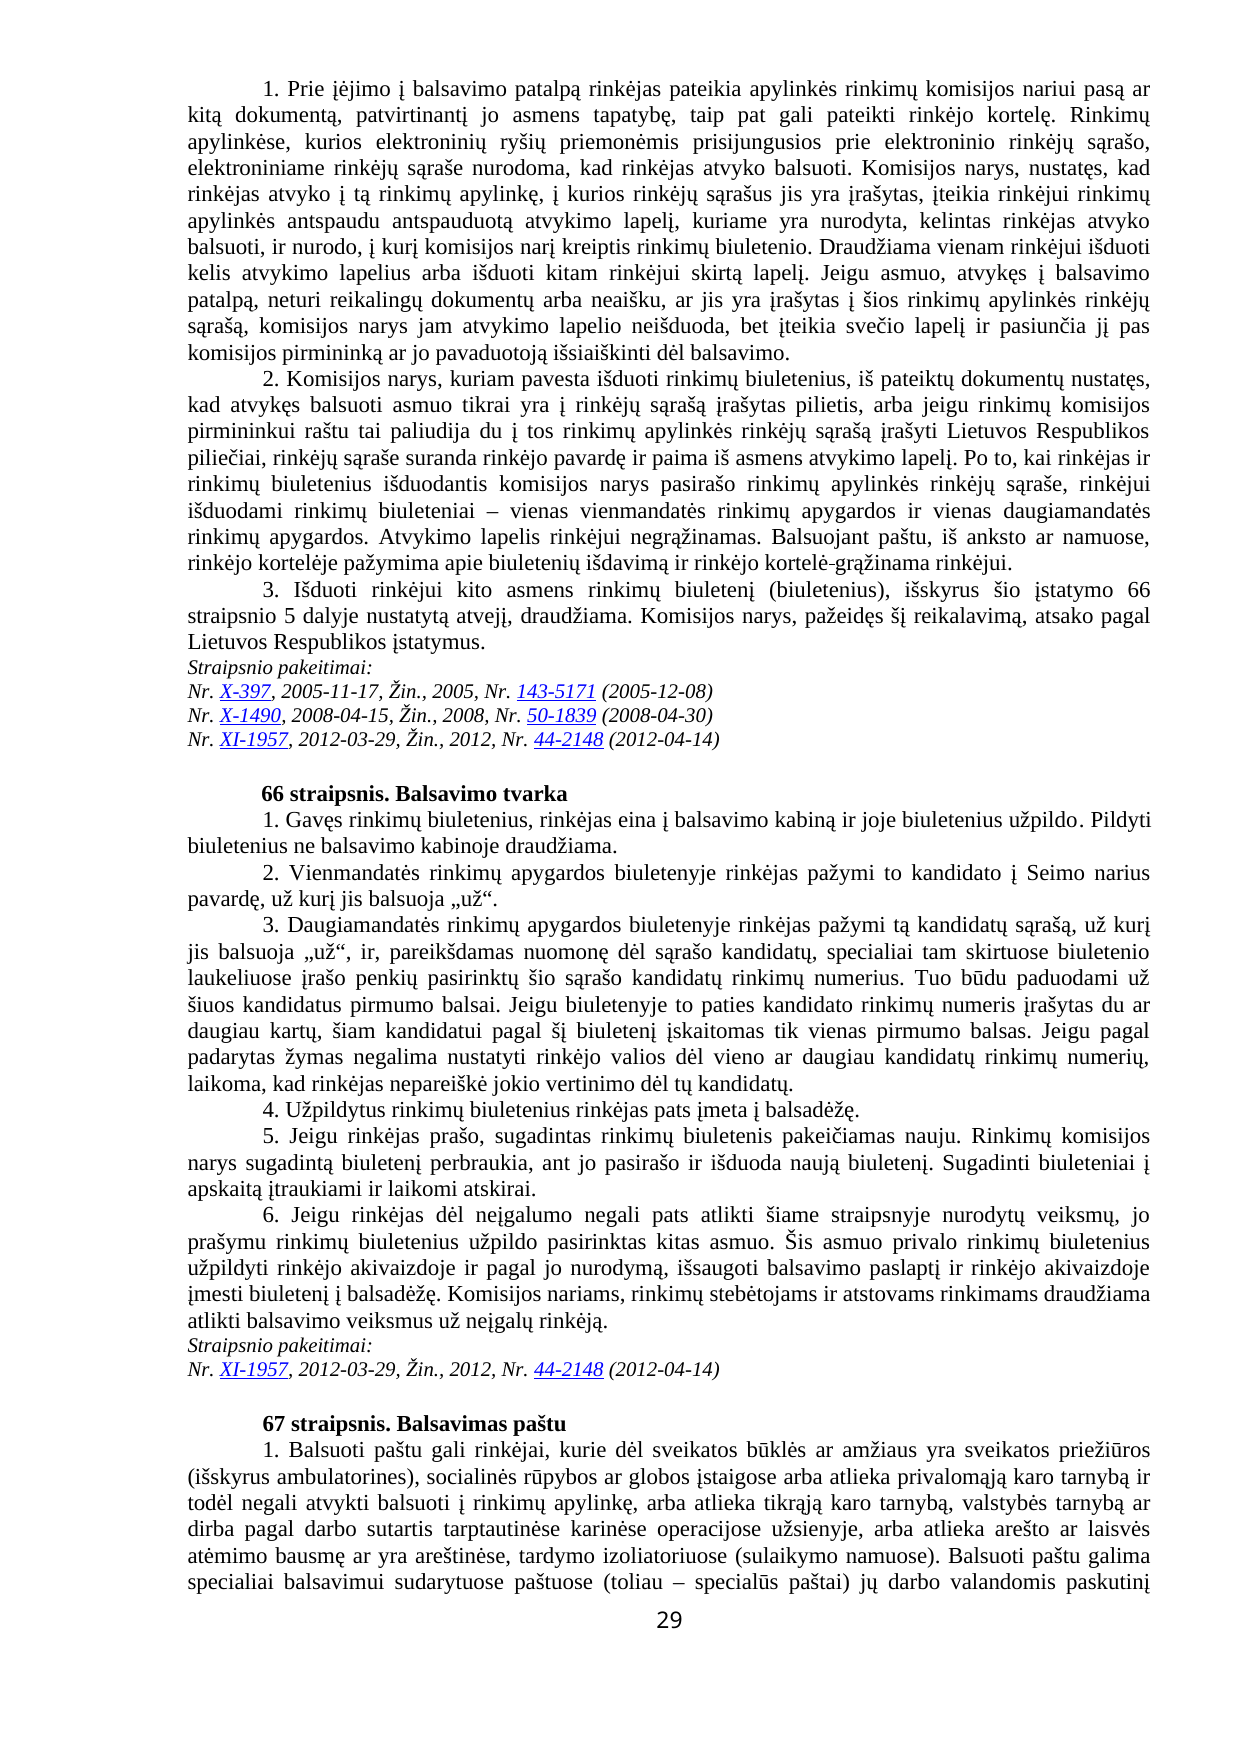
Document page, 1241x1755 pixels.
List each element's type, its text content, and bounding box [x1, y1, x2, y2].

text Nr. XI-1957, 2012-03-29, Žin., 2012, Nr. 44-2148 (2012-04-14) [187, 727, 1152, 751]
text 1. Prie įėjimo į balsavimo patalpą rinkėjas pateikia apylinkės rinkimų komisijos nariui pasą ar kitą dokumentą, patvirtinantį jo asmens tapatybę, taip pat gali pateikti rinkėjo kortelę. Rinkimų apylinkėse, kurios elektroninių ryšių priemonėmis prisijungusios prie elektroninio rinkėjų sąrašo, elektroniniame rinkėjų sąraše nurodoma, kad rinkėjas atvyko balsuoti. Komisijos narys, nustatęs, kad rinkėjas atvyko į tą rinkimų apylinkę, į kurios rinkėjų sąrašus jis yra įrašytas, įteikia rinkėjui rinkimų apylinkės antspaudu antspauduotą atvykimo lapelį, kuriame yra nurodyta, kelintas rinkėjas atvyko balsuoti, ir nurodo, į kurį komisijos narį kreiptis rinkimų biuletenio. Draudžiama vienam rinkėjui išduoti kelis atvykimo lapelius arba išduoti kitam rinkėjui skirtą lapelį. Jeigu asmuo, atvykęs į balsavimo patalpą, neturi reikalingų dokumentų arba neaišku, ar jis yra įrašytas į šios rinkimų apylinkės rinkėjų sąrašą, komisijos narys jam atvykimo lapelio neišduoda, bet įteikia svečio lapelį ir pasiunčia jį pas komisijos pirmininką ar jo pavaduotoją išsiaiškinti dėl balsavimo. [187, 75, 1152, 365]
text 1. Balsuoti paštu gali rinkėjai, kurie dėl sveikatos būklės ar amžiaus yra sveikatos priežiūros (išskyrus ambulatorines), socialinės rūpybos ar globos įstaigose arba atlieka privalomąją karo tarnybą ir todėl negali atvykti balsuoti į rinkimų apylinkę, arba atlieka tikrąją karo tarnybą, valstybės tarnybą ar dirba pagal darbo sutartis tarptautinėse karinėse operacijose užsienyje, arba atlieka arešto ar laisvės atėmimo bausmę ar yra areštinėse, tardymo izoliatoriuose (sulaikymo namuose). Balsuoti paštu galima specialiai balsavimui sudarytuose paštuose (toliau – specialūs paštai) jų darbo valandomis paskutinį [187, 1436, 1152, 1594]
text Straipsnio pakeitimai: [187, 655, 1152, 679]
text Nr. X-397, 2005-11-17, Žin., 2005, Nr. 143-5171 (2005-12-08) [187, 679, 1152, 703]
text 4. Užpildytus rinkimų biuletenius rinkėjas pats įmeta į balsadėžę. [187, 1096, 1152, 1122]
text 66 straipsnis. Balsavimo tvarka [187, 780, 1152, 806]
text Nr. XI-1957, 2012-03-29, Žin., 2012, Nr. 44-2148 (2012-04-14) [187, 1357, 1152, 1381]
text 67 straipsnis. Balsavimas paštu [187, 1410, 1152, 1436]
text Nr. X-1490, 2008-04-15, Žin., 2008, Nr. 50-1839 (2008-04-30) [187, 703, 1152, 727]
text 5. Jeigu rinkėjas prašo, sugadintas rinkimų biuletenis pakeičiamas nauju. Rinkimų komisijos narys sugadintą biuletenį perbraukia, ant jo pasirašo ir išduoda naują biuletenį. Sugadinti biuleteniai į apskaitą įtraukiami ir laikomi atskirai. [187, 1122, 1152, 1201]
text 6. Jeigu rinkėjas dėl neįgalumo negali pats atlikti šiame straipsnyje nurodytų veiksmų, jo prašymu rinkimų biuletenius užpildo pasirinktas kitas asmuo. Šis asmuo privalo rinkimų biuletenius užpildyti rinkėjo akivaizdoje ir pagal jo nurodymą, išsaugoti balsavimo paslaptį ir rinkėjo akivaizdoje įmesti biuletenį į balsadėžę. Komisijos nariams, rinkimų stebėtojams ir atstovams rinkimams draudžiama atlikti balsavimo veiksmus už neįgalų rinkėją. [187, 1201, 1152, 1333]
text 2. Komisijos narys, kuriam pavesta išduoti rinkimų biuletenius, iš pateiktų dokumentų nustatęs, kad atvykęs balsuoti asmuo tikrai yra į rinkėjų sąrašą įrašytas pilietis, arba jeigu rinkimų komisijos pirmininkui raštu tai paliudija du į tos rinkimų apylinkės rinkėjų sąrašą įrašyti Lietuvos Respublikos piliečiai, rinkėjų sąraše suranda rinkėjo pavardę ir paima iš asmens atvykimo lapelį. Po to, kai rinkėjas ir rinkimų biuletenius išduodantis komisijos narys pasirašo rinkimų apylinkės rinkėjų sąraše, rinkėjui išduodami rinkimų biuleteniai – vienas vienmandatės rinkimų apygardos ir vienas daugiamandatės rinkimų apygardos. Atvykimo lapelis rinkėjui negrąžinamas. Balsuojant paštu, iš anksto ar namuose, rinkėjo kortelėje pažymima apie biuletenių išdavimą ir rinkėjo kortelė grąžinama rinkėjui. [187, 365, 1152, 576]
text 1. Gavęs rinkimų biuletenius, rinkėjas eina į balsavimo kabiną ir joje biuletenius užpildo. Pildyti biuletenius ne balsavimo kabinoje draudžiama. [187, 806, 1152, 859]
text 3. Daugiamandatės rinkimų apygardos biuletenyje rinkėjas pažymi tą kandidatų sąrašą, už kurį jis balsuoja „už“, ir, pareikšdamas nuomonę dėl sąrašo kandidatų, specialiai tam skirtuose biuletenio laukeliuose įrašo penkių pasirinktų šio sąrašo kandidatų rinkimų numerius. Tuo būdu paduodami už šiuos kandidatus pirmumo balsai. Jeigu biuletenyje to paties kandidato rinkimų numeris įrašytas du ar daugiau kartų, šiam kandidatui pagal šį biuletenį įskaitomas tik vienas pirmumo balsas. Jeigu pagal padarytas žymas negalima nustatyti rinkėjo valios dėl vieno ar daugiau kandidatų rinkimų numerių, laikoma, kad rinkėjas nepareiškė jokio vertinimo dėl tų kandidatų. [187, 912, 1152, 1096]
text 3. Išduoti rinkėjui kito asmens rinkimų biuletenį (biuletenius), išskyrus šio įstatymo 66 straipsnio 5 dalyje nustatytą atvejį, draudžiama. Komisijos narys, pažeidęs šį reikalavimą, atsako pagal Lietuvos Respublikos įstatymus. [187, 576, 1152, 655]
text Straipsnio pakeitimai: [187, 1333, 1152, 1357]
text 2. Vienmandatės rinkimų apygardos biuletenyje rinkėjas pažymi to kandidato į Seimo narius pavardę, už kurį jis balsuoja „už“. [187, 859, 1152, 912]
